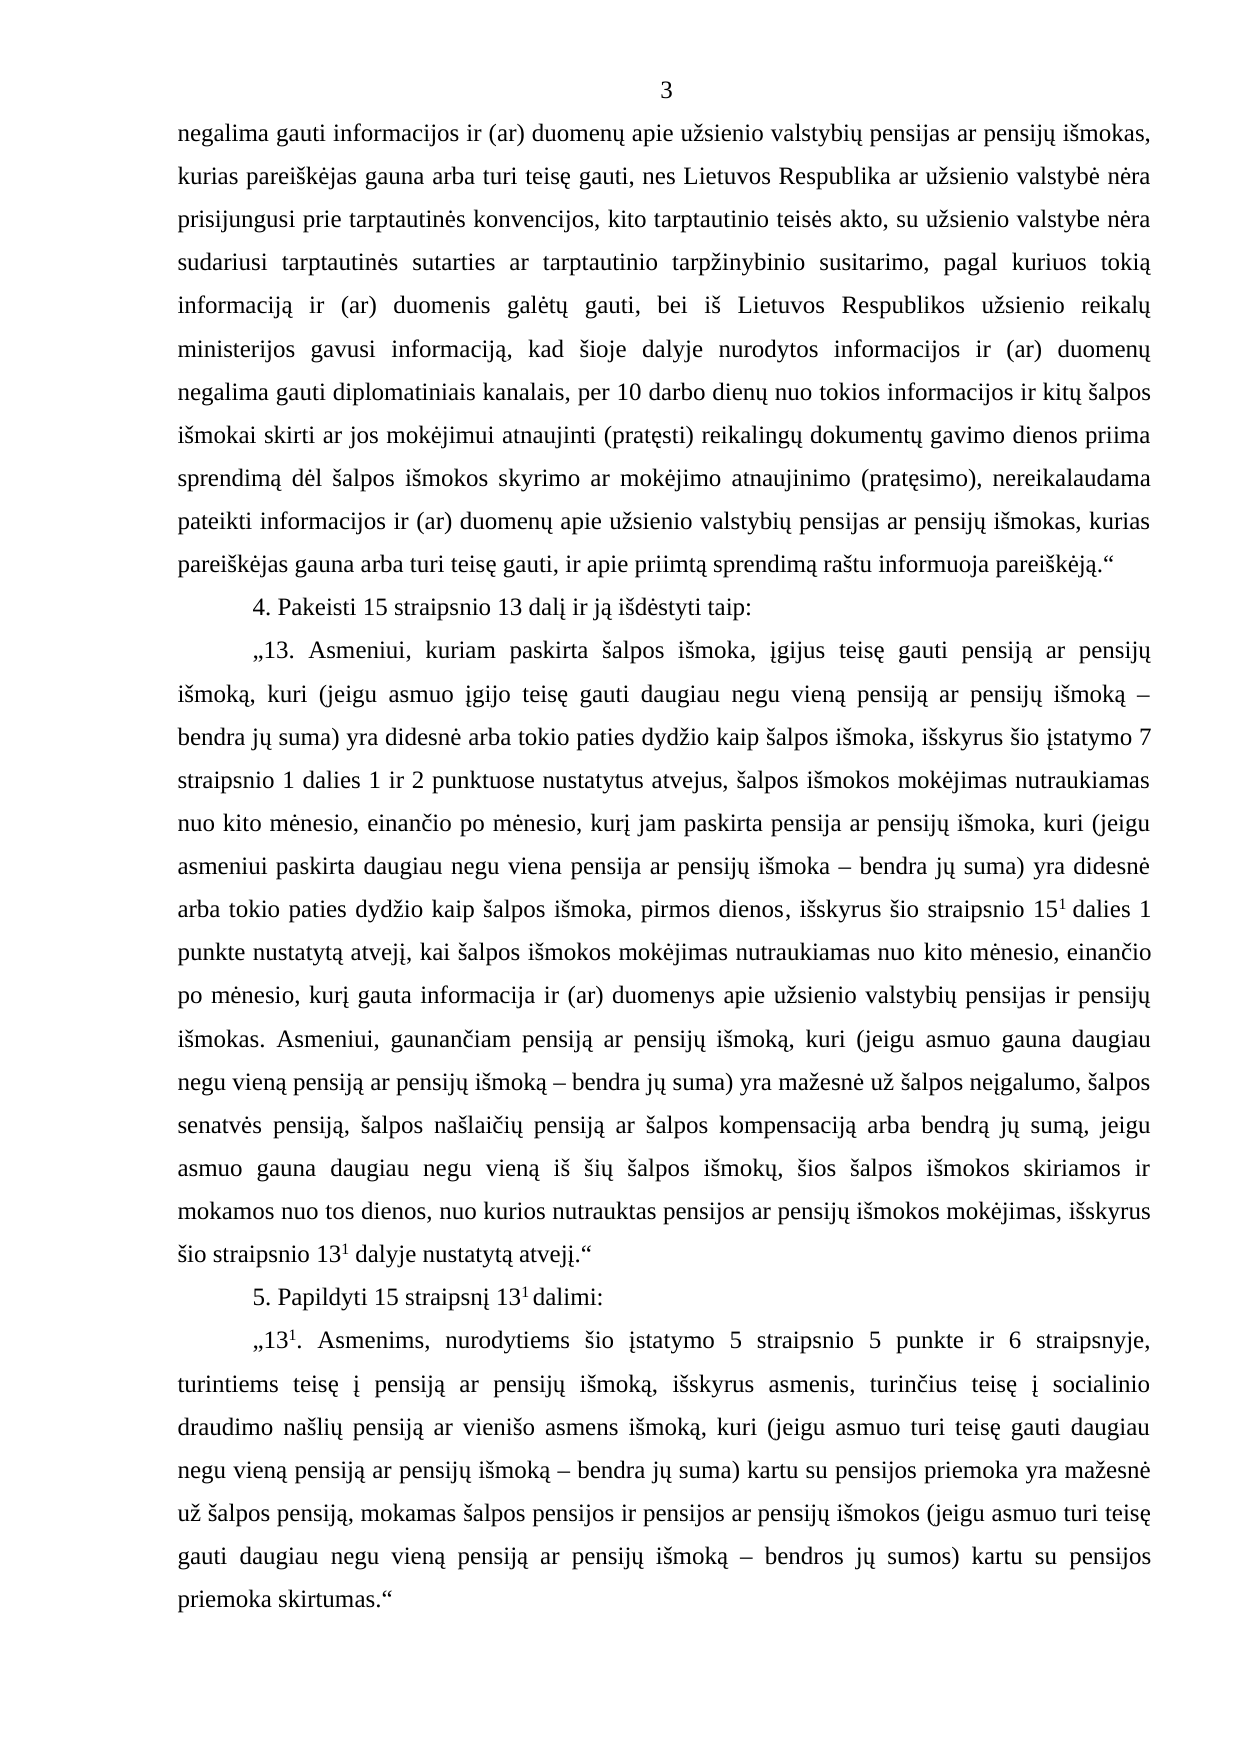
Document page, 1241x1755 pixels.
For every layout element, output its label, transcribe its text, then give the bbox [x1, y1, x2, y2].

text „13. Asmeniui, kuriam paskirta šalpos išmoka, įgijus teisę gauti pensiją ar pensijų išmoką, kuri (jeigu asmuo įgijo teisę gauti daugiau negu vieną pensiją ar pensijų išmoką – bendra jų suma) yra didesnė arba tokio paties dydžio kaip šalpos išmoka, išskyrus šio įstatymo 7 straipsnio 1 dalies 1 ir 2 punktuose nustatytus atvejus, šalpos išmokos mokėjimas nutraukiamas nuo kito mėnesio, einančio po mėnesio, kurį jam paskirta pensija ar pensijų išmoka, kuri (jeigu asmeniui paskirta daugiau negu viena pensija ar pensijų išmoka – bendra jų suma) yra didesnė arba tokio paties dydžio kaip šalpos išmoka, pirmos dienos, išskyrus šio straipsnio 151 dalies 1 punkte nustatytą atvejį, kai šalpos išmokos mokėjimas nutraukiamas nuo kito mėnesio, einančio po mėnesio, kurį gauta informacija ir (ar) duomenys apie užsienio valstybių pensijas ir pensijų išmokas. Asmeniui, gaunančiam pensiją ar pensijų išmoką, kuri (jeigu asmuo gauna daugiau negu vieną pensiją ar pensijų išmoką – bendra jų suma) yra mažesnė už šalpos neįgalumo, šalpos senatvės pensiją, šalpos našlaičių pensiją ar šalpos kompensaciją arba bendrą jų sumą, jeigu asmuo gauna daugiau negu vieną iš šių šalpos išmokų, šios šalpos išmokos skiriamos ir mokamos nuo tos dienos, nuo kurios nutrauktas pensijos ar pensijų išmokos mokėjimas, išskyrus šio straipsnio 131 dalyje nustatytą atvejį.“ [177, 636, 1152, 1268]
text 4. Pakeisti 15 straipsnio 13 dalį ir ją išdėstyti taip: [177, 592, 1152, 621]
text 5. Papildyti 15 straipsnį 131 dalimi: [177, 1282, 1152, 1311]
text negalima gauti informacijos ir (ar) duomenų apie užsienio valstybių pensijas ar pensijų išmokas, kurias pareiškėjas gauna arba turi teisę gauti, nes Lietuvos Respublika ar užsienio valstybė nėra prisijungusi prie tarptautinės konvencijos, kito tarptautinio teisės akto, su užsienio valstybe nėra sudariusi tarptautinės sutarties ar tarptautinio tarpžinybinio susitarimo, pagal kuriuos tokią informaciją ir (ar) duomenis galėtų gauti, bei iš Lietuvos Respublikos užsienio reikalų ministerijos gavusi informaciją, kad šioje dalyje nurodytos informacijos ir (ar) duomenų negalima gauti diplomatiniais kanalais, per 10 darbo dienų nuo tokios informacijos ir kitų šalpos išmokai skirti ar jos mokėjimui atnaujinti (pratęsti) reikalingų dokumentų gavimo dienos priima sprendimą dėl šalpos išmokos skyrimo ar mokėjimo atnaujinimo (pratęsimo), nereikalaudama pateikti informacijos ir (ar) duomenų apie užsienio valstybių pensijas ar pensijų išmokas, kurias pareiškėjas gauna arba turi teisę gauti, ir apie priimtą sprendimą raštu informuoja pareiškėją.“ [177, 118, 1152, 578]
text „131. Asmenims, nurodytiems šio įstatymo 5 straipsnio 5 punkte ir 6 straipsnyje, turintiems teisę į pensiją ar pensijų išmoką, išskyrus asmenis, turinčius teisę į socialinio draudimo našlių pensiją ar vienišo asmens išmoką, kuri (jeigu asmuo turi teisę gauti daugiau negu vieną pensiją ar pensijų išmoką – bendra jų suma) kartu su pensijos priemoka yra mažesnė už šalpos pensiją, mokamas šalpos pensijos ir pensijos ar pensijų išmokos (jeigu asmuo turi teisę gauti daugiau negu vieną pensiją ar pensijų išmoką – bendros jų sumos) kartu su pensijos priemoka skirtumas.“ [177, 1326, 1152, 1613]
